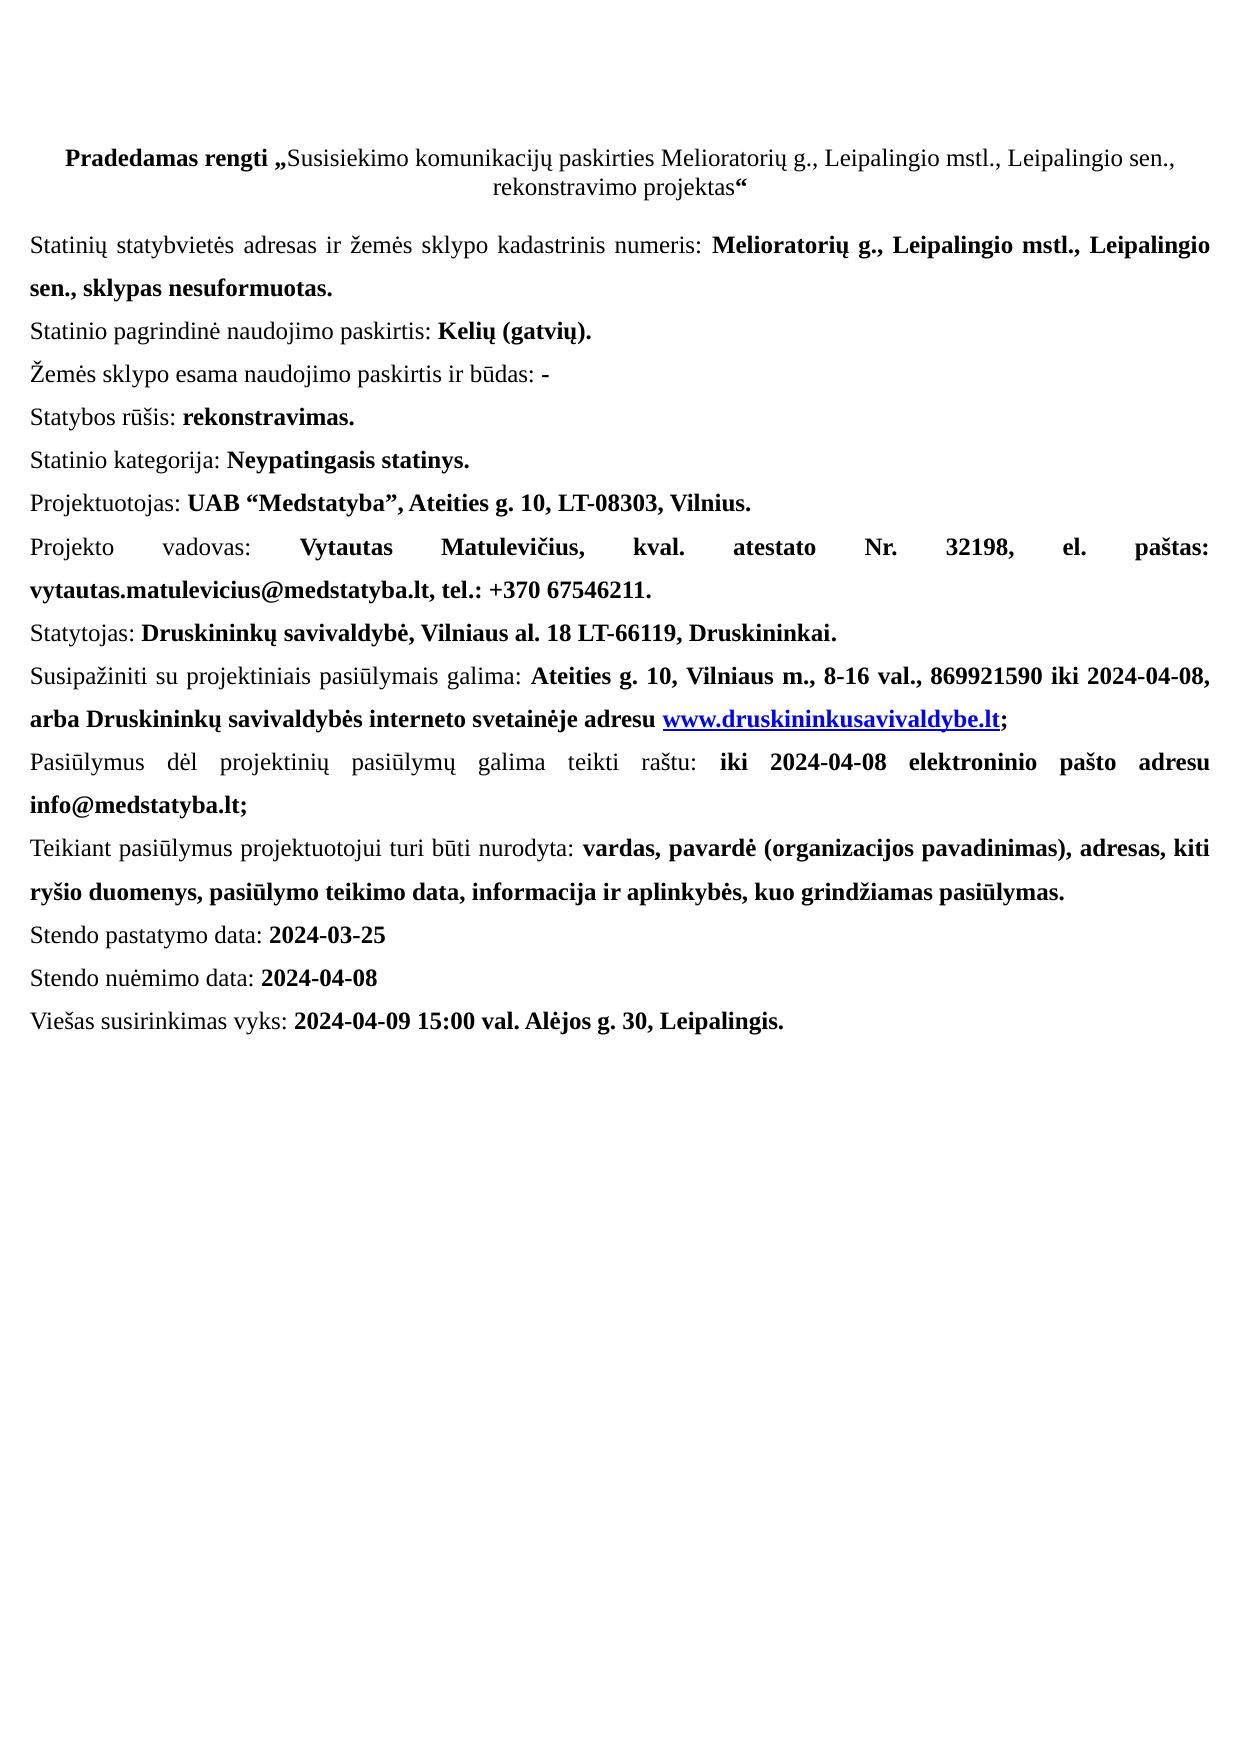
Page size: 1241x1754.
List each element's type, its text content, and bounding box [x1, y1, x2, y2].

text Statinio pagrindinė naudojimo paskirtis: Kelių (gatvių). [29, 316, 1211, 345]
text Stendo nuėmimo data: 2024-04-08 [29, 963, 1211, 992]
text Pradedamas rengti „Susisiekimo komunikacijų paskirties Melioratorių g., Leipalingio mstl., Leipalingio sen., rekonstravimo projektas“ [29, 143, 1211, 201]
text Statytojas: Druskininkų savivaldybė, Vilniaus al. 18 LT-66119, Druskininkai. [29, 618, 1211, 647]
text Teikiant pasiūlymus projektuotojui turi būti nurodyta: vardas, pavardė (organizacijos pavadinimas), adresas, kiti ryšio duomenys, pasiūlymo teikimo data, informacija ir aplinkybės, kuo grindžiamas pasiūlymas. [29, 833, 1211, 905]
text Pasiūlymus dėl projektinių pasiūlymų galima teikti raštu: iki 2024-04-08 elektroninio pašto adresu info@medstatyba.lt; [29, 747, 1211, 819]
text Susipažiniti su projektiniais pasiūlymais galima: Ateities g. 10, Vilniaus m., 8-16 val., 869921590 iki 2024-04-08, arba Druskininkų savivaldybės interneto svetainėje adresu www.druskininkusavivaldybe.lt; [29, 661, 1211, 733]
text Viešas susirinkimas vyks: 2024-04-09 15:00 val. Alėjos g. 30, Leipalingis. [29, 1006, 1211, 1035]
text Stendo pastatymo data: 2024-03-25 [29, 920, 1211, 948]
text Projekto vadovas: Vytautas Matulevičius, kval. atestato Nr. 32198, el. paštas: vytautas.matulevicius@medstatyba.lt, tel.: +370 67546211. [29, 532, 1211, 603]
text Statybos rūšis: rekonstravimas. [29, 402, 1211, 431]
text Statinio kategorija: Neypatingasis statinys. [29, 445, 1211, 474]
text Statinių statybvietės adresas ir žemės sklypo kadastrinis numeris: Melioratorių g., Leipalingio mstl., Leipalingio sen., sklypas nesuformuotas. [29, 230, 1211, 302]
text Žemės sklypo esama naudojimo paskirtis ir būdas: - [29, 359, 1211, 388]
text Projektuotojas: UAB “Medstatyba”, Ateities g. 10, LT-08303, Vilnius. [29, 488, 1211, 517]
